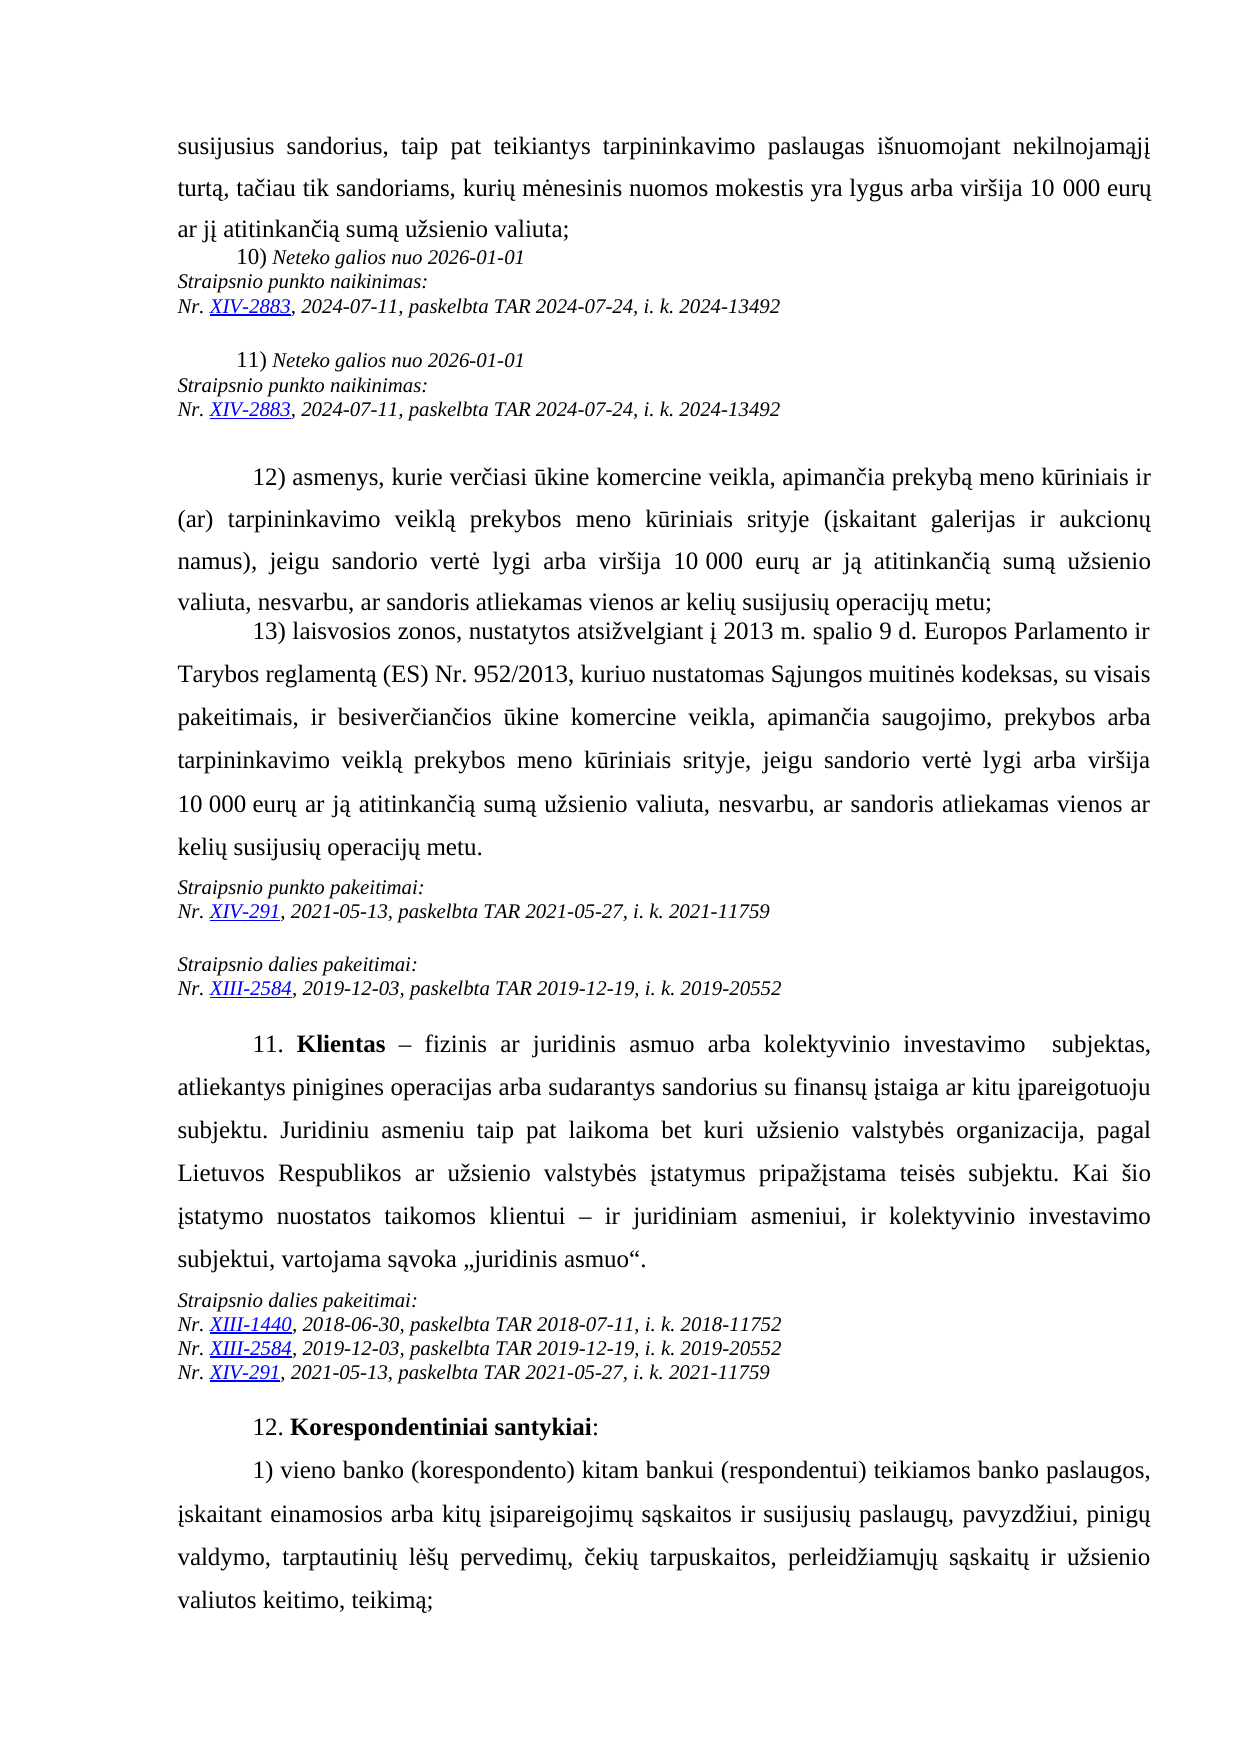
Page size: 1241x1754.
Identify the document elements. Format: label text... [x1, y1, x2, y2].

text 11) Neteko galios nuo 2026-01-01 [177, 346, 1152, 373]
text Nr. XIV-291, 2021-05-13, paskelbta TAR 2021-05-27, i. k. 2021-11759 [177, 1360, 1152, 1384]
text Straipsnio punkto pakeitimai: [177, 875, 1152, 899]
text Straipsnio punkto naikinimas: [177, 269, 1152, 293]
text 13) laisvosios zonos, nustatytos atsižvelgiant į 2013 m. spalio 9 d. Europos Parlamento ir Tarybos reglamentą (ES) Nr. 952/2013, kuriuo nustatomas Sąjungos muitinės kodeksas, su visais pakeitimais, ir besiverčiančios ūkine komercine veikla, apimančia saugojimo, prekybos arba tarpininkavimo veiklą prekybos meno kūriniais srityje, jeigu sandorio vertė lygi arba viršija 10 000 eurų ar ją atitinkančią sumą užsienio valiuta, nesvarbu, ar sandoris atliekamas vienos ar kelių susijusių operacijų metu. [177, 616, 1152, 861]
text Nr. XIV-2883, 2024-07-11, paskelbta TAR 2024-07-24, i. k. 2024-13492 [177, 397, 1152, 421]
text 1) vieno banko (korespondento) kitam bankui (respondentui) teikiamos banko paslaugos, įskaitant einamosios arba kitų įsipareigojimų sąskaitos ir susijusių paslaugų, pavyzdžiui, pinigų valdymo, tarptautinių lėšų pervedimų, čekių tarpuskaitos, perleidžiamųjų sąskaitų ir užsienio valiutos keitimo, teikimą; [177, 1456, 1152, 1614]
text Straipsnio punkto naikinimas: [177, 373, 1152, 397]
text Nr. XIII-2584, 2019-12-03, paskelbta TAR 2019-12-19, i. k. 2019-20552 [177, 976, 1152, 1000]
text Nr. XIV-291, 2021-05-13, paskelbta TAR 2021-05-27, i. k. 2021-11759 [177, 899, 1152, 923]
text Nr. XIV-2883, 2024-07-11, paskelbta TAR 2024-07-24, i. k. 2024-13492 [177, 293, 1152, 318]
text susijusius sandorius, taip pat teikiantys tarpininkavimo paslaugas išnuomojant nekilnojamąjį turtą, tačiau tik sandoriams, kurių mėnesinis nuomos mokestis yra lygus arba viršija 10 000 eurų ar jį atitinkančią sumą užsienio valiuta; [177, 118, 1152, 243]
text Straipsnio dalies pakeitimai: [177, 952, 1152, 976]
text Straipsnio dalies pakeitimai: [177, 1287, 1152, 1312]
text 11. Klientas – fizinis ar juridinis asmuo arba kolektyvinio investavimo subjektas, atliekantys pinigines operacijas arba sudarantys sandorius su finansų įstaiga ar kitu įpareigotuoju subjektu. Juridiniu asmeniu taip pat laikoma bet kuri užsienio valstybės organizacija, pagal Lietuvos Respublikos ar užsienio valstybės įstatymus pripažįstama teisės subjektu. Kai šio įstatymo nuostatos taikomos klientui – ir juridiniam asmeniui, ir kolektyvinio investavimo subjektui, vartojama sąvoka „juridinis asmuo“. [177, 1029, 1152, 1273]
text Nr. XIII-2584, 2019-12-03, paskelbta TAR 2019-12-19, i. k. 2019-20552 [177, 1336, 1152, 1360]
text 12. Korespondentiniai santykiai: [177, 1412, 1152, 1441]
text 12) asmenys, kurie verčiasi ūkine komercine veikla, apimančia prekybą meno kūriniais ir (ar) tarpininkavimo veiklą prekybos meno kūriniais srityje (įskaitant galerijas ir aukcionų namus), jeigu sandorio vertė lygi arba viršija 10 000 eurų ar ją atitinkančią sumą užsienio valiuta, nesvarbu, ar sandoris atliekamas vienos ar kelių susijusių operacijų metu; [177, 449, 1152, 616]
text 10) Neteko galios nuo 2026-01-01 [177, 243, 1152, 269]
text Nr. XIII-1440, 2018-06-30, paskelbta TAR 2018-07-11, i. k. 2018-11752 [177, 1312, 1152, 1336]
